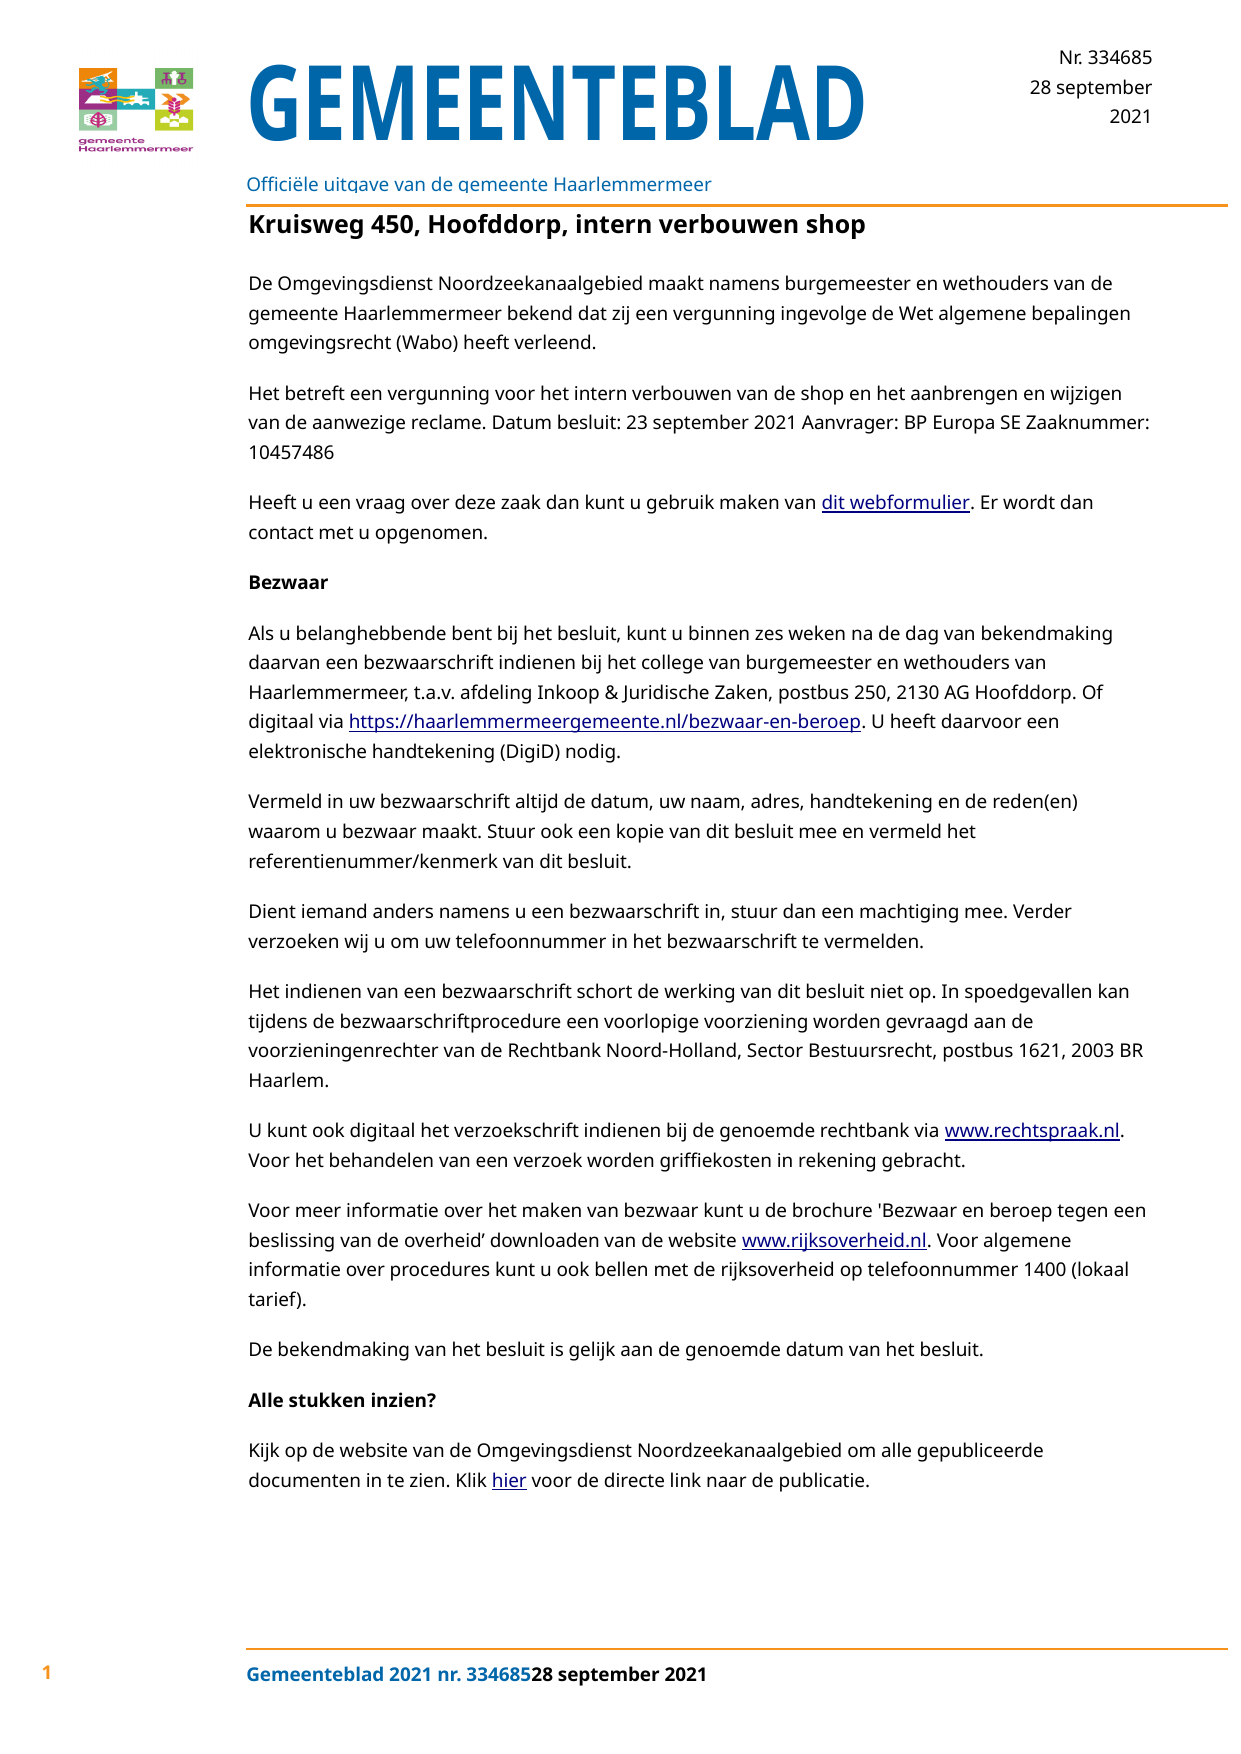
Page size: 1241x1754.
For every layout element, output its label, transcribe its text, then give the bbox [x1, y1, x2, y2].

text Het indienen van een bezwaarschrift schort de werking van dit besluit niet op. In spoedgevallen kan tijdens de bezwaarschriftprocedure een voorlopige voorziening worden gevraagd aan de voorzieningenrechter van de Rechtbank Noord-Holland, Sector Bestuursrecht, postbus 1621, 2003 BR Haarlem. [248, 978, 1152, 1093]
text Bezwaar [248, 569, 1152, 595]
text Heeft u een vraag over deze zaak dan kunt u gebruik maken van dit webformulier. Er wordt dan contact met u opgenomen. [248, 489, 1152, 545]
text Voor meer informatie over het maken van bezwaar kunt u de brochure 'Bezwaar en beroep tegen een beslissing van de overheid’ downloaden van de website www.rijksoverheid.nl. Voor algemene informatie over procedures kunt u ook bellen met de rijksoverheid op telefoonnummer 1400 (lokaal tarief). [248, 1197, 1152, 1312]
text De Omgevingsdienst Noordzeekanaalgebied maakt namens burgemeester en wethouders van de gemeente Haarlemmermeer bekend dat zij een vergunning ingevolge de Wet algemene bepalingen omgevingsrecht (Wabo) heeft verleend. [248, 270, 1152, 355]
text Het betreft een vergunning voor het intern verbouwen van de shop en het aanbrengen en wijzigen van de aanwezige reclame. Datum besluit: 23 september 2021 Aanvrager: BP Europa SE Zaaknummer: 10457486 [248, 380, 1152, 465]
picture [41, 47, 231, 172]
text Kijk op de website van de Omgevingsdienst Noordzeekanaalgebied om alle gepubliceerde documenten in te zien. Klik hier voor de directe link naar de publicatie. [248, 1437, 1152, 1493]
text De bekendmaking van het besluit is gelijk aan de genoemde datum van het besluit. [248, 1337, 1152, 1362]
text U kunt ook digitaal het verzoekschrift indienen bij de genoemde rechtbank via www.rechtspraak.nl. Voor het behandelen van een verzoek worden griffiekosten in rekening gebracht. [248, 1117, 1152, 1173]
text Dient iemand anders namens u een bezwaarschrift in, stuur dan een machtiging mee. Verder verzoeken wij u om uw telefoonnummer in het bezwaarschrift te vermelden. [248, 898, 1152, 953]
text Vermeld in uw bezwaarschrift altijd de datum, uw naam, adres, handtekening en de reden(en) waarom u bezwaar maakt. Stuur ook een kopie van dit besluit mee en vermeld het referentienummer/kenmerk van dit besluit. [248, 789, 1152, 873]
text Alle stukken inzien? [248, 1387, 1152, 1413]
text Als u belanghebbende bent bij het besluit, kunt u binnen zes weken na de dag van bekendmaking daarvan een bezwaarschrift indienen bij het college van burgemeester en wethouders van Haarlemmermeer, t.a.v. afdeling Inkoop & Juridische Zaken, postbus 250, 2130 AG Hoofddorp. Of digitaal via https://haarlemmermeergemeente.nl/bezwaar-en-beroep. U heeft daarvoor een elektronische handtekening (DigiD) nodig. [248, 620, 1152, 764]
text Kruisweg 450, Hoofddorp, intern verbouwen shop [248, 207, 1152, 241]
